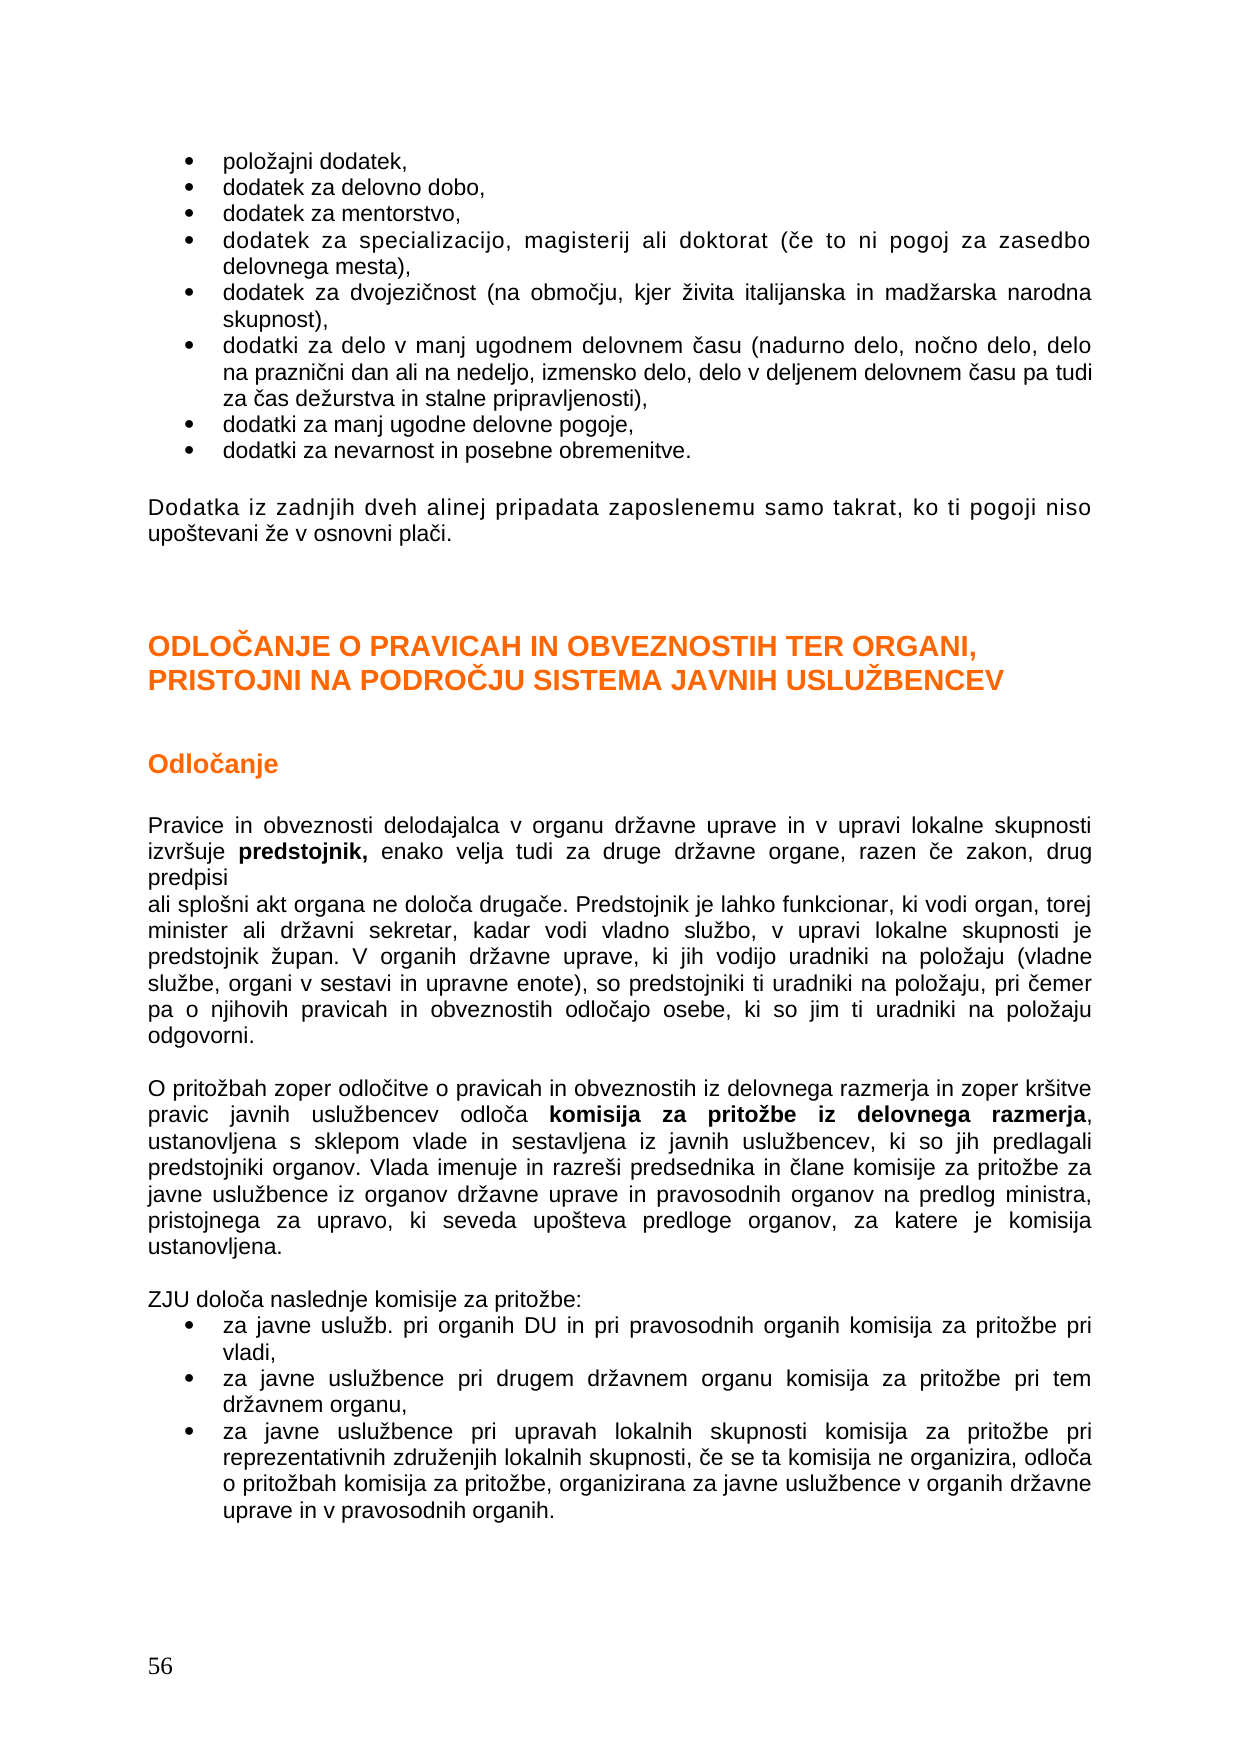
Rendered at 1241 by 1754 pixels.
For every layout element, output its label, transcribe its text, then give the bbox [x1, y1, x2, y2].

list dodatek za specializacijo, magisterij ali doktorat (če to ni pogoj za zasedbo delovnega mesta), [185, 227, 1093, 279]
text ZJU določa naslednje komisije za pritožbe: [148, 1286, 1093, 1312]
list za javne uslužbence pri drugem državnem organu komisija za pritožbe pri tem državnem organu, [185, 1365, 1093, 1418]
list dodatki za nevarnost in posebne obremenitve. [185, 437, 1093, 464]
text Dodatka iz zadnjih dveh alinej pripadata zaposlenemu samo takrat, ko ti pogoji niso upoštevani že v osnovni plači. [148, 494, 1093, 547]
list za javne uslužbence pri upravah lokalnih skupnosti komisija za pritožbe pri reprezentativnih združenjih lokalnih skupnosti, če se ta komisija ne organizira, odloča o pritožbah komisija za pritožbe, organizirana za javne uslužbence v organih državne uprave in v pravosodnih organih. [185, 1418, 1093, 1523]
text Pravice in obveznosti delodajalca v organu državne uprave in v upravi lokalne skupnosti izvršuje predstojnik, enako velja tudi za druge državne organe, razen če zakon, drug predpisi [148, 812, 1093, 891]
text ODLOČANJE O PRAVICAH IN OBVEZNOSTIH TER ORGANI, PRISTOJNI NA PODROČJU SISTEMA JAVNIH USLUŽBENCEV [148, 629, 1093, 696]
text Odločanje [148, 748, 1093, 779]
text O pritožbah zoper odločitve o pravicah in obveznostih iz delovnega razmerja in zoper kršitve pravic javnih uslužbencev odloča komisija za pritožbe iz delovnega razmerja, ustanovljena s sklepom vlade in sestavljena iz javnih uslužbencev, ki so jih predlagali predstojniki organov. Vlada imenuje in razreši predsednika in člane komisije za pritožbe za javne uslužbence iz organov državne uprave in pravosodnih organov na predlog ministra, pristojnega za upravo, ki seveda upošteva predloge organov, za katere je komisija ustanovljena. [148, 1075, 1093, 1259]
text ali splošni akt organa ne določa drugače. Predstojnik je lahko funkcionar, ki vodi organ, torej minister ali državni sekretar, kadar vodi vladno službo, v upravi lokalne skupnosti je predstojnik župan. V organih državne uprave, ki jih vodijo uradniki na položaju (vladne službe, organi v sestavi in upravne enote), so predstojniki ti uradniki na položaju, pri čemer pa o njihovih pravicah in obveznostih odločajo osebe, ki so jim ti uradniki na položaju odgovorni. [148, 891, 1093, 1049]
list dodatki za manj ugodne delovne pogoje, [185, 411, 1093, 437]
list za javne uslužb. pri organih DU in pri pravosodnih organih komisija za pritožbe pri vladi, [185, 1312, 1093, 1365]
list dodatek za mentorstvo, [185, 200, 1093, 227]
list dodatek za dvojezičnost (na območju, kjer živita italijanska in madžarska narodna skupnost), [185, 279, 1093, 332]
list položajni dodatek, [185, 148, 1093, 174]
list dodatki za delo v manj ugodnem delovnem času (nadurno delo, nočno delo, delo na praznični dan ali na nedeljo, izmensko delo, delo v deljenem delovnem času pa tudi za čas dežurstva in stalne pripravljenosti), [185, 332, 1093, 411]
list dodatek za delovno dobo, [185, 174, 1093, 200]
